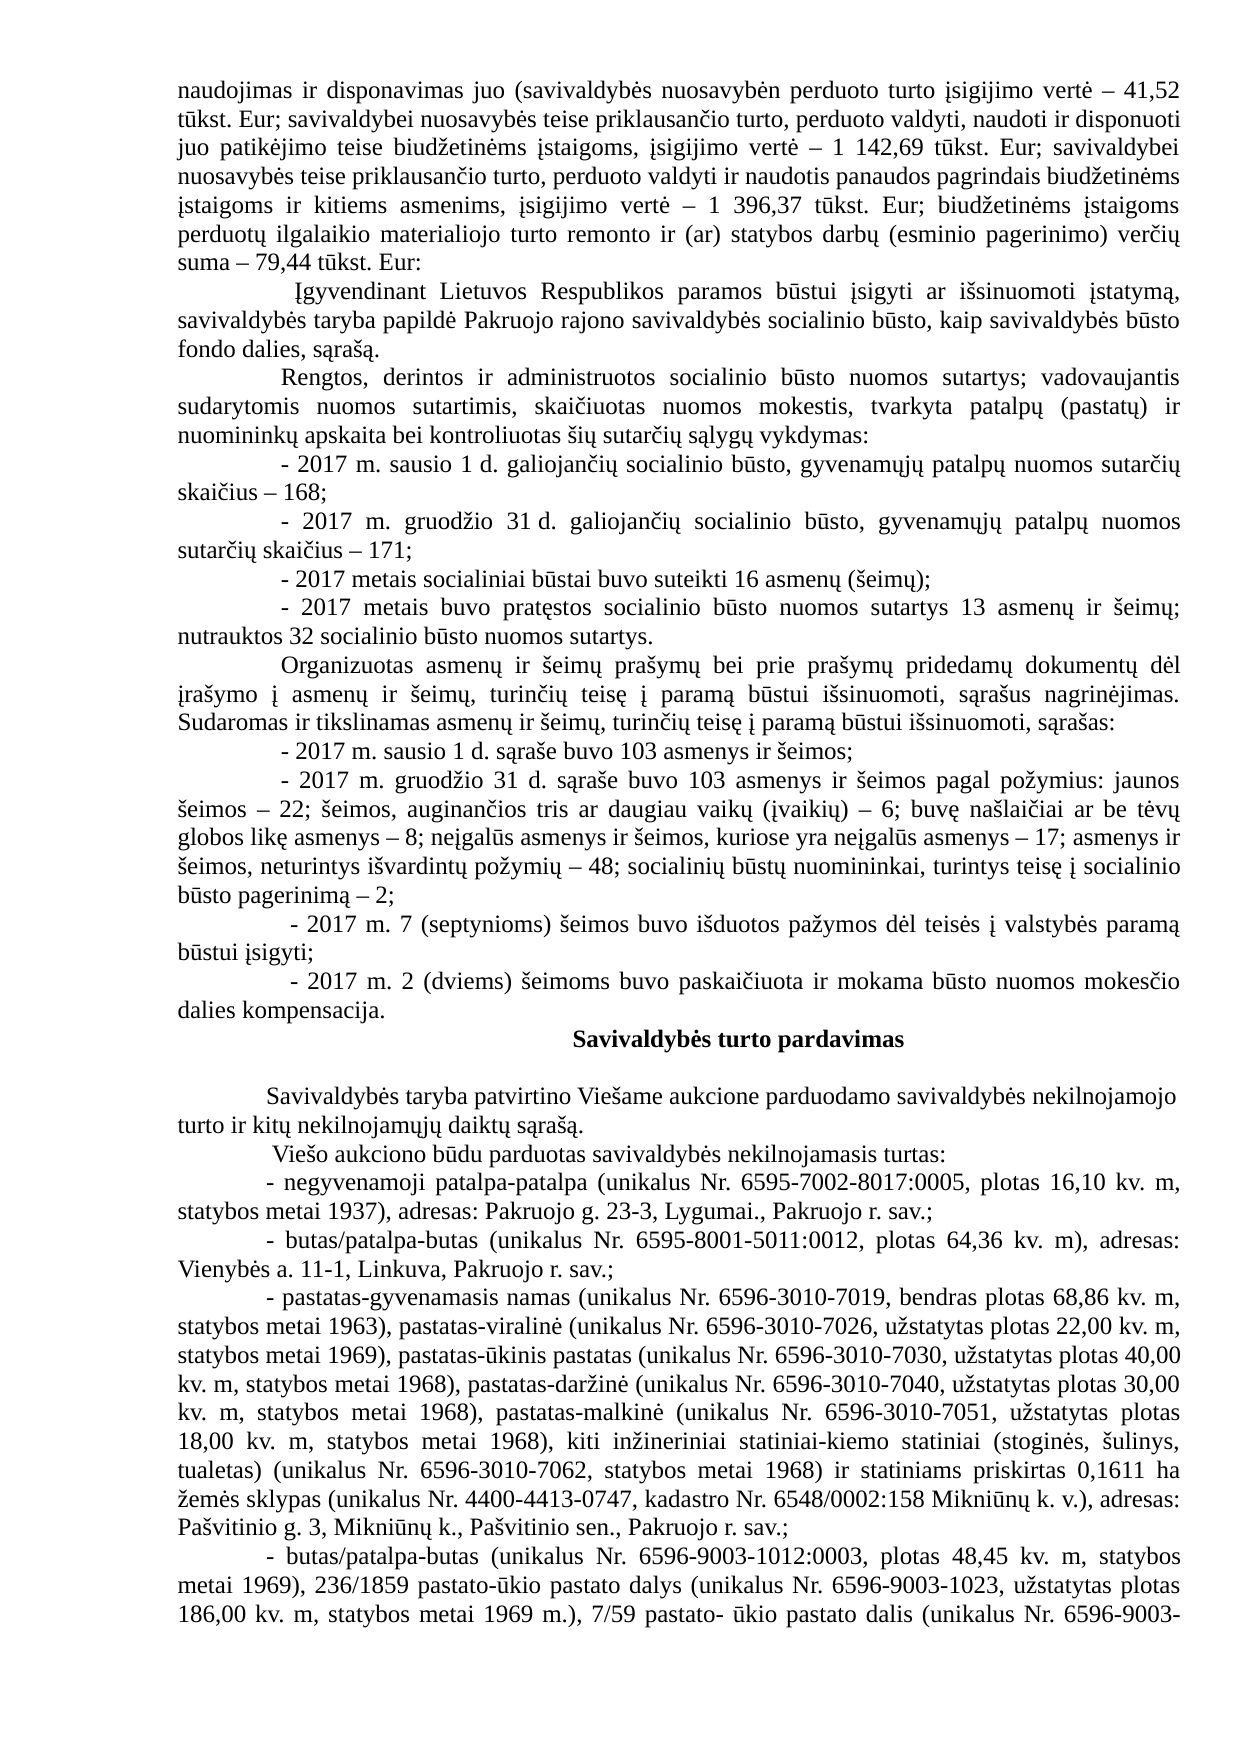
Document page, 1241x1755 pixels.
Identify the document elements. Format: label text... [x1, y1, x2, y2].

text - 2017 m. gruodžio 31 d. sąraše buvo 103 asmenys ir šeimos pagal požymius: jaunos šeimos – 22; šeimos, auginančios tris ar daugiau vaikų (įvaikių) – 6; buvę našlaičiai ar be tėvų globos likę asmenys – 8; neįgalūs asmenys ir šeimos, kuriose yra neįgalūs asmenys – 17; asmenys ir šeimos, neturintys išvardintų požymių – 48; socialinių būstų nuomininkai, turintys teisę į socialinio būsto pagerinimą – 2; [177, 765, 1181, 909]
text Įgyvendinant Lietuvos Respublikos paramos būstui įsigyti ar išsinuomoti įstatymą, savivaldybės taryba papildė Pakruojo rajono savivaldybės socialinio būsto, kaip savivaldybės būsto fondo dalies, sąrašą. [177, 276, 1181, 362]
text - negyvenamoji patalpa-patalpa (unikalus Nr. 6595-7002-8017:0005, plotas 16,10 kv. m, statybos metai 1937), adresas: Pakruojo g. 23-3, Lygumai., Pakruojo r. sav.; [177, 1167, 1181, 1225]
text - 2017 metais socialiniai būstai buvo suteikti 16 asmenų (šeimų); [177, 564, 1181, 592]
text - 2017 m. 7 (septynioms) šeimos buvo išduotos pažymos dėl teisės į valstybės paramą būstui įsigyti; [177, 909, 1181, 966]
text - 2017 metais buvo pratęstos socialinio būsto nuomos sutartys 13 asmenų ir šeimų; nutrauktos 32 socialinio būsto nuomos sutartys. [177, 592, 1181, 650]
text - 2017 m. sausio 1 d. galiojančių socialinio būsto, gyvenamųjų patalpų nuomos sutarčių skaičius – 168; [177, 449, 1181, 506]
text Savivaldybės taryba patvirtino Viešame aukcione parduodamo savivaldybės nekilnojamojo turto ir kitų nekilnojamųjų daiktų sąrašą. [177, 1081, 1181, 1139]
text - pastatas-gyvenamasis namas (unikalus Nr. 6596-3010-7019, bendras plotas 68,86 kv. m, statybos metai 1963), pastatas-viralinė (unikalus Nr. 6596-3010-7026, užstatytas plotas 22,00 kv. m, statybos metai 1969), pastatas-ūkinis pastatas (unikalus Nr. 6596-3010-7030, užstatytas plotas 40,00 kv. m, statybos metai 1968), pastatas-daržinė (unikalus Nr. 6596-3010-7040, užstatytas plotas 30,00 kv. m, statybos metai 1968), pastatas-malkinė (unikalus Nr. 6596-3010-7051, užstatytas plotas 18,00 kv. m, statybos metai 1968), kiti inžineriniai statiniai-kiemo statiniai (stoginės, šulinys, tualetas) (unikalus Nr. 6596-3010-7062, statybos metai 1968) ir statiniams priskirtas 0,1611 ha žemės sklypas (unikalus Nr. 4400-4413-0747, kadastro Nr. 6548/0002:158 Mikniūnų k. v.), adresas: Pašvitinio g. 3, Mikniūnų k., Pašvitinio sen., Pakruojo r. sav.; [177, 1282, 1181, 1541]
text - butas/patalpa-butas (unikalus Nr. 6595-8001-5011:0012, plotas 64,36 kv. m), adresas: Vienybės a. 11-1, Linkuva, Pakruojo r. sav.; [177, 1225, 1181, 1282]
text - butas/patalpa-butas (unikalus Nr. 6596-9003-1012:0003, plotas 48,45 kv. m, statybos metai 1969), 236/1859 pastato-ūkio pastato dalys (unikalus Nr. 6596-9003-1023, užstatytas plotas 186,00 kv. m, statybos metai 1969 m.), 7/59 pastato- ūkio pastato dalis (unikalus Nr. 6596-9003- [177, 1541, 1181, 1627]
text Organizuotas asmenų ir šeimų prašymų bei prie prašymų pridedamų dokumentų dėl įrašymo į asmenų ir šeimų, turinčių teisę į paramą būstui išsinuomoti, sąrašus nagrinėjimas. Sudaromas ir tikslinamas asmenų ir šeimų, turinčių teisę į paramą būstui išsinuomoti, sąrašas: [177, 650, 1181, 736]
text - 2017 m. 2 (dviems) šeimoms buvo paskaičiuota ir mokama būsto nuomos mokesčio dalies kompensacija. [177, 966, 1181, 1024]
text - 2017 m. sausio 1 d. sąraše buvo 103 asmenys ir šeimos; [177, 736, 1181, 765]
text naudojimas ir disponavimas juo (savivaldybės nuosavybėn perduoto turto įsigijimo vertė – 41,52 tūkst. Eur; savivaldybei nuosavybės teise priklausančio turto, perduoto valdyti, naudoti ir disponuoti juo patikėjimo teise biudžetinėms įstaigoms, įsigijimo vertė – 1 142,69 tūkst. Eur; savivaldybei nuosavybės teise priklausančio turto, perduoto valdyti ir naudotis panaudos pagrindais biudžetinėms įstaigoms ir kitiems asmenims, įsigijimo vertė – 1 396,37 tūkst. Eur; biudžetinėms įstaigoms perduotų ilgalaikio materialiojo turto remonto ir (ar) statybos darbų (esminio pagerinimo) verčių suma – 79,44 tūkst. Eur: [177, 75, 1181, 276]
text Savivaldybės turto pardavimas [295, 1024, 1181, 1052]
text Rengtos, derintos ir administruotos socialinio būsto nuomos sutartys; vadovaujantis sudarytomis nuomos sutartimis, skaičiuotas nuomos mokestis, tvarkyta patalpų (pastatų) ir nuomininkų apskaita bei kontroliuotas šių sutarčių sąlygų vykdymas: [177, 362, 1181, 449]
text Viešo aukciono būdu parduotas savivaldybės nekilnojamasis turtas: [177, 1139, 1181, 1167]
text - 2017 m. gruodžio 31 d. galiojančių socialinio būsto, gyvenamųjų patalpų nuomos sutarčių skaičius – 171; [177, 506, 1181, 564]
